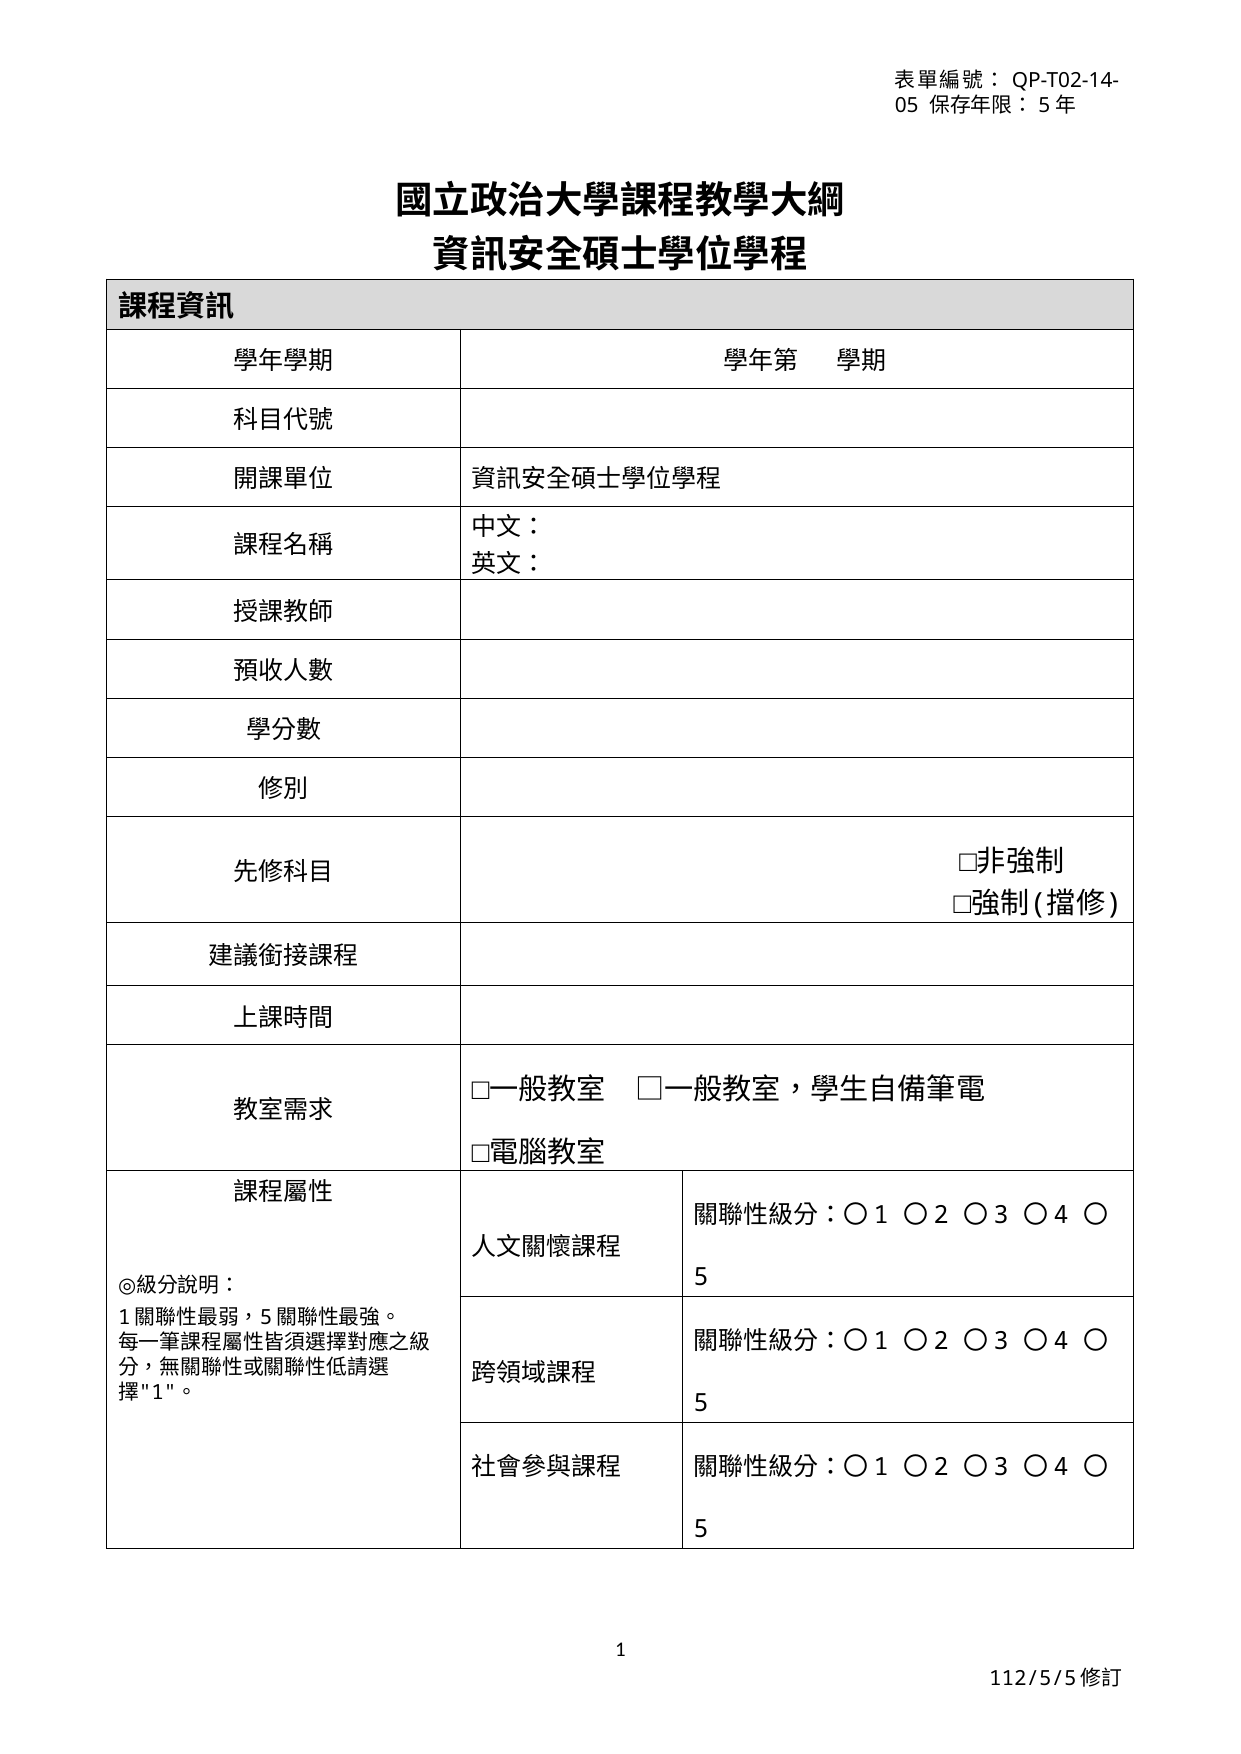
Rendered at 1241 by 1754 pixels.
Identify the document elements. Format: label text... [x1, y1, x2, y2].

table_cell □非強制 □強制(擋修) [461, 817, 1133, 922]
table_cell 授課教師 [107, 580, 460, 638]
table_cell [461, 986, 1133, 1044]
table_cell 課程屬性 ◎級分說明： 1關聯性最弱，5關聯性最強。 每一筆課程屬性皆須選擇對應之級分，無關聯性或關聯性低請選擇"1"。 [107, 1171, 460, 1548]
text 國立政治大學課程教學大綱 [118, 170, 1122, 224]
table_cell 學分數 [107, 699, 460, 757]
table_cell 關聯性級分：〇1 〇2 〇3 〇4 〇5 [683, 1297, 1133, 1422]
table_cell 人文關懷課程 [461, 1171, 682, 1296]
table_cell 先修科目 [107, 817, 460, 922]
table_cell 學年學期 [107, 330, 460, 388]
table_cell 資訊安全碩士學位學程 [461, 448, 1133, 506]
table_cell 建議銜接課程 [107, 923, 460, 985]
table_cell □一般教室 □一般教室，學生自備筆電 □電腦教室 [461, 1045, 1133, 1170]
table_cell 科目代號 [107, 389, 460, 447]
table_cell 關聯性級分：〇1 〇2 〇3 〇4 〇5 [683, 1171, 1133, 1296]
table_header 課程資訊 [107, 280, 1133, 329]
table_cell 中文： 英文： [461, 507, 1133, 579]
table_cell 課程名稱 [107, 507, 460, 579]
table_cell 上課時間 [107, 986, 460, 1044]
table_cell [461, 758, 1133, 816]
table_cell 跨領域課程 [461, 1297, 682, 1422]
table_cell 修別 [107, 758, 460, 816]
table_cell 開課單位 [107, 448, 460, 506]
table_cell [461, 699, 1133, 757]
text 資訊安全碩士學位學程 [118, 224, 1122, 278]
table_cell [461, 389, 1133, 447]
table_cell [461, 580, 1133, 638]
table_cell 社會參與課程 [461, 1423, 682, 1548]
table_cell [461, 923, 1133, 985]
table_cell 學年第 學期 [461, 330, 1133, 388]
table_cell 關聯性級分：〇1 〇2 〇3 〇4 〇5 [683, 1423, 1133, 1548]
table_cell [461, 640, 1133, 697]
table_cell 教室需求 [107, 1045, 460, 1170]
table_cell 預收人數 [107, 640, 460, 697]
